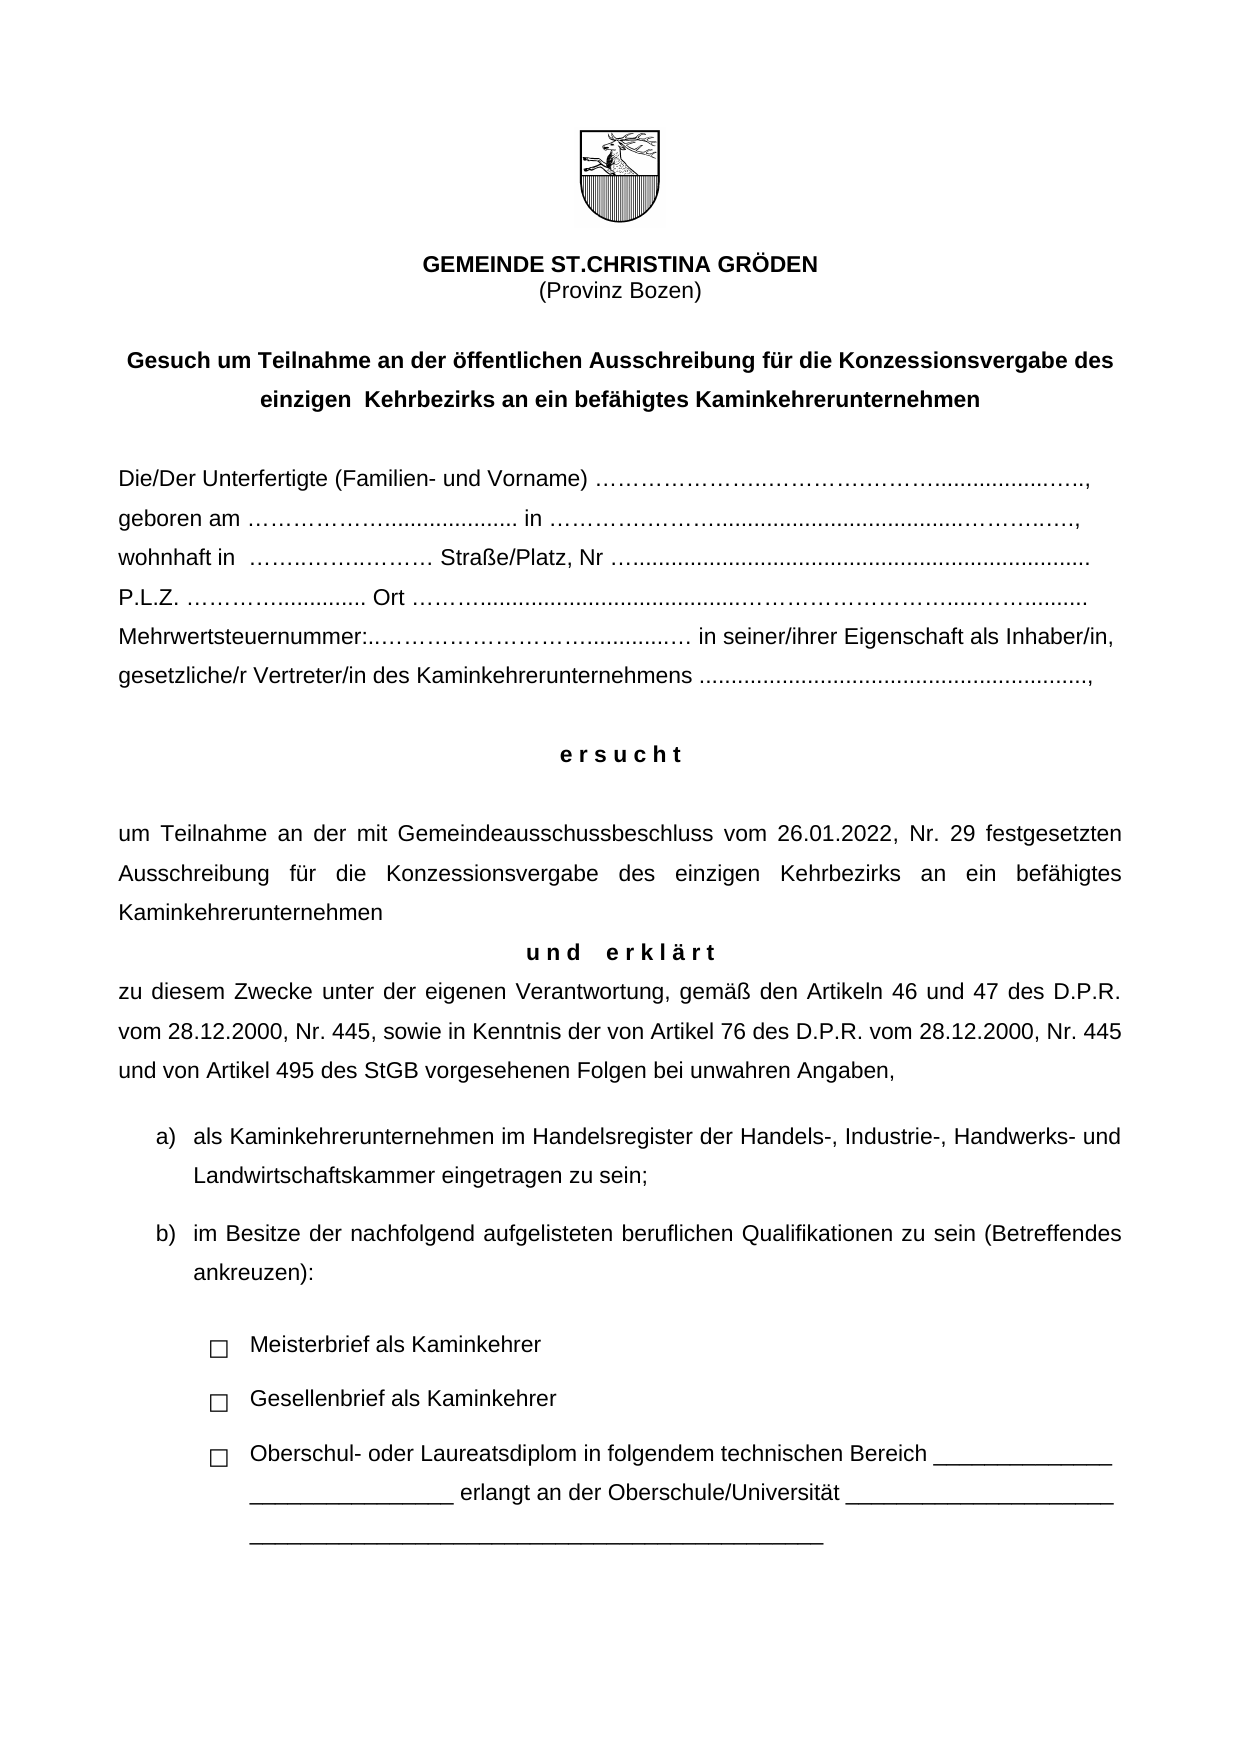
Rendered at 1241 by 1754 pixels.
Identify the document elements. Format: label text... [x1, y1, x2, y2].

text zu diesem Zwecke unter der eigenen Verantwortung, gemäß den Artikeln 46 und 47 des D.P.R. vom 28.12.2000, Nr. 445, sowie in Kenntnis der von Artikel 76 des D.P.R. vom 28.12.2000, Nr. 445 und von Artikel 495 des StGB vorgesehenen Folgen bei unwahren Angaben, [118, 978, 1122, 1083]
table_header Meisterbrief als Kaminkehrer [244, 1325, 1122, 1379]
table_header □ [194, 1325, 244, 1379]
table_cell □ [194, 1380, 244, 1434]
text Gesuch um Teilnahme an der öffentlichen Ausschreibung für die Konzessionsvergabe des einzigen Kehrbezirks an ein befähigtes Kaminkehrerunternehmen [118, 347, 1122, 412]
text Mehrwertsteuernummer:..……………………….............… in seiner/ihrer Eigenschaft als Inhaber/in, gesetzliche/r Vertreter/in des Kaminkehrerunternehmens ............................................................., [118, 623, 1122, 689]
picture [574, 127, 666, 228]
table_cell Gesellenbrief als Kaminkehrer [244, 1380, 1122, 1434]
text (Provinz Bozen) [118, 277, 1122, 303]
text um Teilnahme an der mit Gemeindeausschussbeschluss vom 26.01.2022, Nr. 29 festgesetzten Ausschreibung für die Konzessionsvergabe des einzigen Kehrbezirks an ein befähigtes Kaminkehrerunternehmen [118, 820, 1122, 926]
list als Kaminkehrerunternehmen im Handelsregister der Handels-, Industrie-, Handwerks- und Landwirtschaftskammer eingetragen zu sein; [156, 1123, 1122, 1189]
table_cell Oberschul- oder Laureatsdi­plom in folgendem technischen Bereich ______________ ________________ erlangt an der Oberschule/Universität _____________________ _____________________________________________ [244, 1434, 1122, 1551]
text GEMEINDE ST.CHRISTINA GRÖDEN [118, 251, 1122, 277]
text Die/Der Unterfertigte (Familien- und Vorname) …………………..………….………..................….., geboren am ………………..................... in ………….……….......................................………..…., [118, 465, 1122, 531]
text u n d e r k l ä r t [118, 939, 1122, 965]
table_cell □ [194, 1434, 244, 1551]
list im Besitze der nachfolgend aufgelisteten beruflichen Qualifikationen zu sein (Betreffendes ankreuzen): [156, 1220, 1122, 1286]
text wohnhaft in ……..……..……… Straße/Platz, Nr …........................................................................ P.L.Z. ………….............. Ort ……….........................................……………………….....…….......... [118, 544, 1122, 610]
text e r s u c h t [118, 741, 1122, 768]
